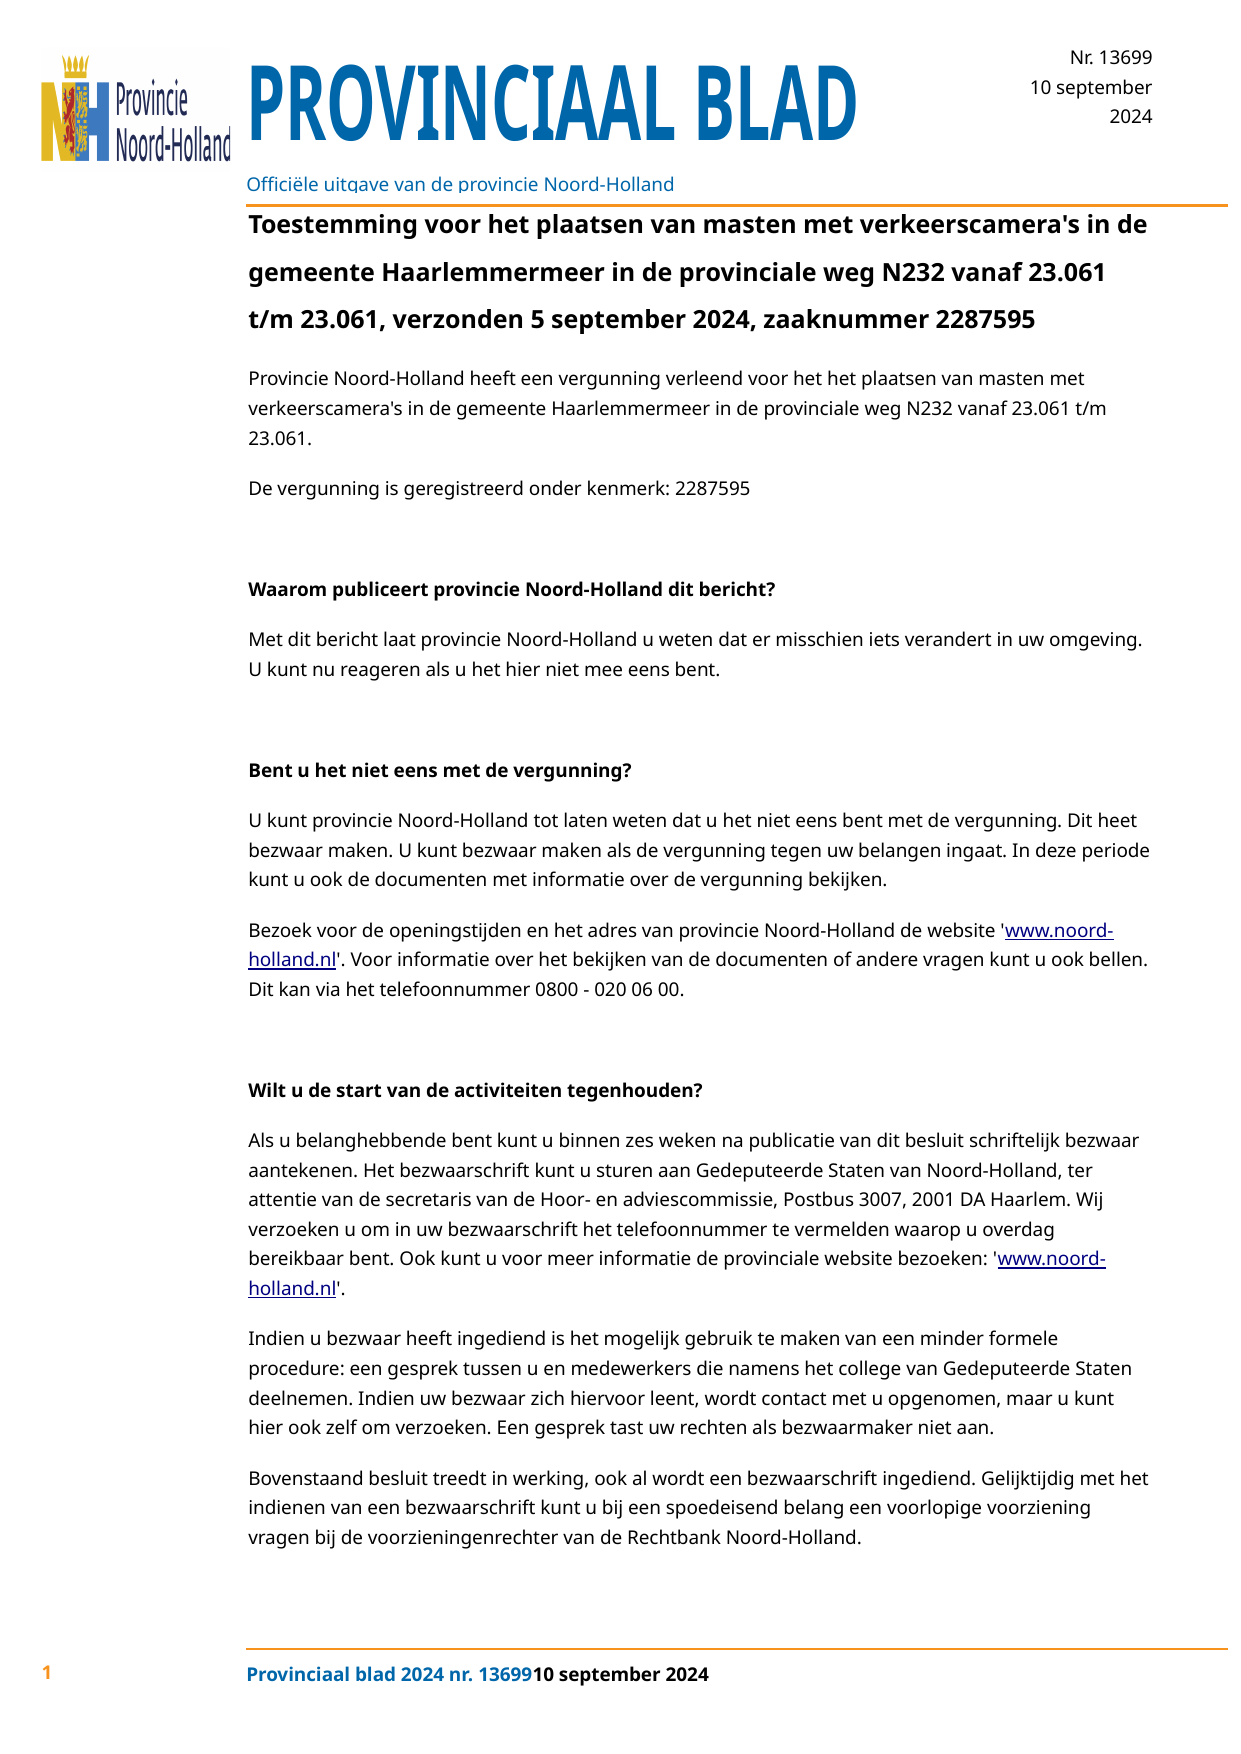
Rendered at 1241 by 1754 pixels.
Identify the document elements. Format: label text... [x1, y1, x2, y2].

text Waarom publiceert provincie Noord-Holland dit bericht? [248, 576, 1152, 602]
text De vergunning is geregistreerd onder kenmerk: 2287595 [248, 475, 1152, 501]
text Provincie Noord-Holland heeft een vergunning verleend voor het het plaatsen van masten met verkeerscamera's in de gemeente Haarlemmermeer in de provinciale weg N232 vanaf 23.061 t/m 23.061. [248, 366, 1152, 450]
text Als u belanghebbende bent kunt u binnen zes weken na publicatie van dit besluit schriftelijk bezwaar aantekenen. Het bezwaarschrift kunt u sturen aan Gedeputeerde Staten van Noord-Holland, ter attentie van de secretaris van de Hoor- en adviescommissie, Postbus 3007, 2001 DA Haarlem. Wij verzoeken u om in uw bezwaarschrift het telefoonnummer te vermelden waarop u overdag bereikbaar bent. Ook kunt u voor meer informatie de provinciale website bezoeken: 'www.noord-holland.nl'. [248, 1127, 1152, 1301]
text Toestemming voor het plaatsen van masten met verkeerscamera's in de gemeente Haarlemmermeer in de provinciale weg N232 vanaf 23.061 t/m 23.061, verzonden 5 september 2024, zaaknummer 2287595 [248, 207, 1152, 336]
text Bezoek voor de openingstijden en het adres van provincie Noord-Holland de website 'www.noord-holland.nl'. Voor informatie over het bekijken van de documenten of andere vragen kunt u ook bellen. Dit kan via het telefoonnummer 0800 - 020 06 00. [248, 917, 1152, 1002]
text Bent u het niet eens met de vergunning? [248, 757, 1152, 782]
text Bovenstaand besluit treedt in werking, ook al wordt een bezwaarschrift ingediend. Gelijktijdig met het indienen van een bezwaarschrift kunt u bij een spoedeisend belang een voorlopige voorziening vragen bij de voorzieningenrechter van de Rechtbank Noord-Holland. [248, 1465, 1152, 1549]
picture [41, 47, 231, 172]
text Met dit bericht laat provincie Noord-Holland u weten dat er misschien iets verandert in uw omgeving. U kunt nu reageren als u het hier niet mee eens bent. [248, 626, 1152, 682]
text U kunt provincie Noord-Holland tot laten weten dat u het niet eens bent met de vergunning. Dit heet bezwaar maken. U kunt bezwaar maken als de vergunning tegen uw belangen ingaat. In deze periode kunt u ook de documenten met informatie over de vergunning bekijken. [248, 807, 1152, 892]
text Indien u bezwaar heeft ingediend is het mogelijk gebruik te maken van een minder formele procedure: een gesprek tussen u en medewerkers die namens het college van Gedeputeerde Staten deelnemen. Indien uw bezwaar zich hiervoor leent, wordt contact met u opgenomen, maar u kunt hier ook zelf om verzoeken. Een gesprek tast uw rechten als bezwaarmaker niet aan. [248, 1326, 1152, 1440]
text Wilt u de start van de activiteiten tegenhouden? [248, 1077, 1152, 1102]
